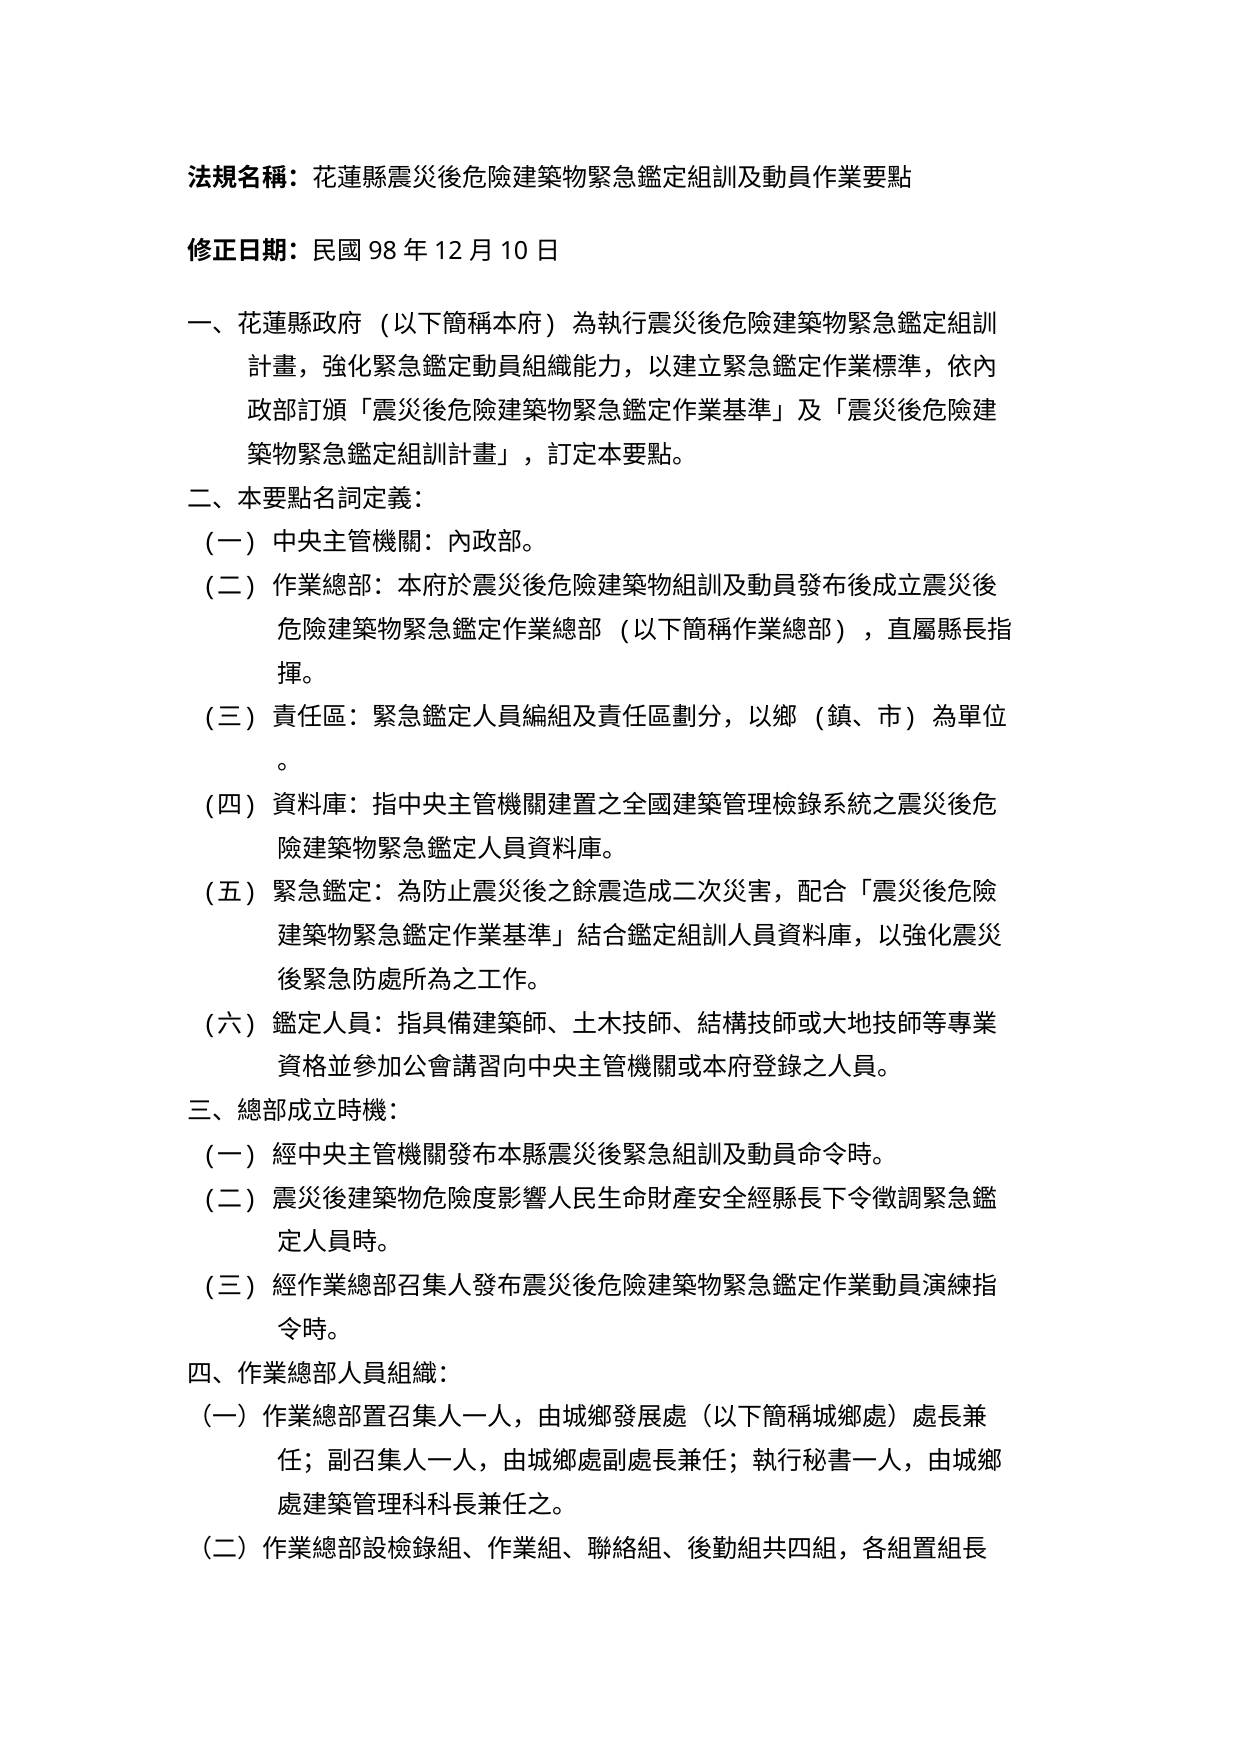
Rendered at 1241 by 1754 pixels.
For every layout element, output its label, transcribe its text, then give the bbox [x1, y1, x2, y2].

text (一) 中央主管機關：內政部。 [187, 514, 1053, 558]
text 修正日期：民國 98 年 12 月 10 日 [187, 223, 1053, 267]
text 法規名稱：花蓮縣震災後危險建築物緊急鑑定組訓及動員作業要點 [187, 150, 1053, 194]
text 危險建築物緊急鑑定作業總部 (以下簡稱作業總部) ，直屬縣長指 [187, 602, 1053, 646]
text (五) 緊急鑑定：為防止震災後之餘震造成二次災害，配合「震災後危險 [187, 864, 1053, 908]
text 政部訂頒「震災後危險建築物緊急鑑定作業基準」及「震災後危險建 [187, 383, 1053, 427]
text 後緊急防處所為之工作。 [187, 952, 1053, 996]
text （二）作業總部設檢錄組、作業組、聯絡組、後勤組共四組，各組置組長 [187, 1521, 1053, 1564]
text 二、本要點名詞定義： [187, 471, 1053, 514]
text 。 [187, 733, 1053, 777]
text 三、總部成立時機： [187, 1083, 1053, 1127]
text (二) 震災後建築物危險度影響人民生命財產安全經縣長下令徵調緊急鑑 [187, 1171, 1053, 1214]
text 築物緊急鑑定組訓計畫」，訂定本要點。 [187, 427, 1053, 471]
text 計畫，強化緊急鑑定動員組織能力，以建立緊急鑑定作業標準，依內 [187, 339, 1053, 383]
text 一、花蓮縣政府 (以下簡稱本府) 為執行震災後危險建築物緊急鑑定組訓 [187, 296, 1053, 339]
text 四、作業總部人員組織： [187, 1346, 1053, 1389]
text (三) 責任區：緊急鑑定人員編組及責任區劃分，以鄉 (鎮、市) 為單位 [187, 689, 1053, 733]
text (二) 作業總部：本府於震災後危險建築物組訓及動員發布後成立震災後 [187, 558, 1053, 602]
text 處建築管理科科長兼任之。 [187, 1477, 1053, 1521]
text 令時。 [187, 1302, 1053, 1346]
text （一）作業總部置召集人一人，由城鄉發展處（以下簡稱城鄉處）處長兼 [187, 1389, 1053, 1433]
text 任；副召集人一人，由城鄉處副處長兼任；執行秘書一人，由城鄉 [187, 1433, 1053, 1477]
text 建築物緊急鑑定作業基準」結合鑑定組訓人員資料庫，以強化震災 [187, 908, 1053, 952]
text (三) 經作業總部召集人發布震災後危險建築物緊急鑑定作業動員演練指 [187, 1258, 1053, 1302]
text (四) 資料庫：指中央主管機關建置之全國建築管理檢錄系統之震災後危 [187, 777, 1053, 821]
text 揮。 [187, 646, 1053, 689]
text 險建築物緊急鑑定人員資料庫。 [187, 821, 1053, 864]
text (六) 鑑定人員：指具備建築師、土木技師、結構技師或大地技師等專業 [187, 996, 1053, 1039]
text 定人員時。 [187, 1214, 1053, 1258]
text 資格並參加公會講習向中央主管機關或本府登錄之人員。 [187, 1039, 1053, 1083]
text (一) 經中央主管機關發布本縣震災後緊急組訓及動員命令時。 [187, 1127, 1053, 1171]
